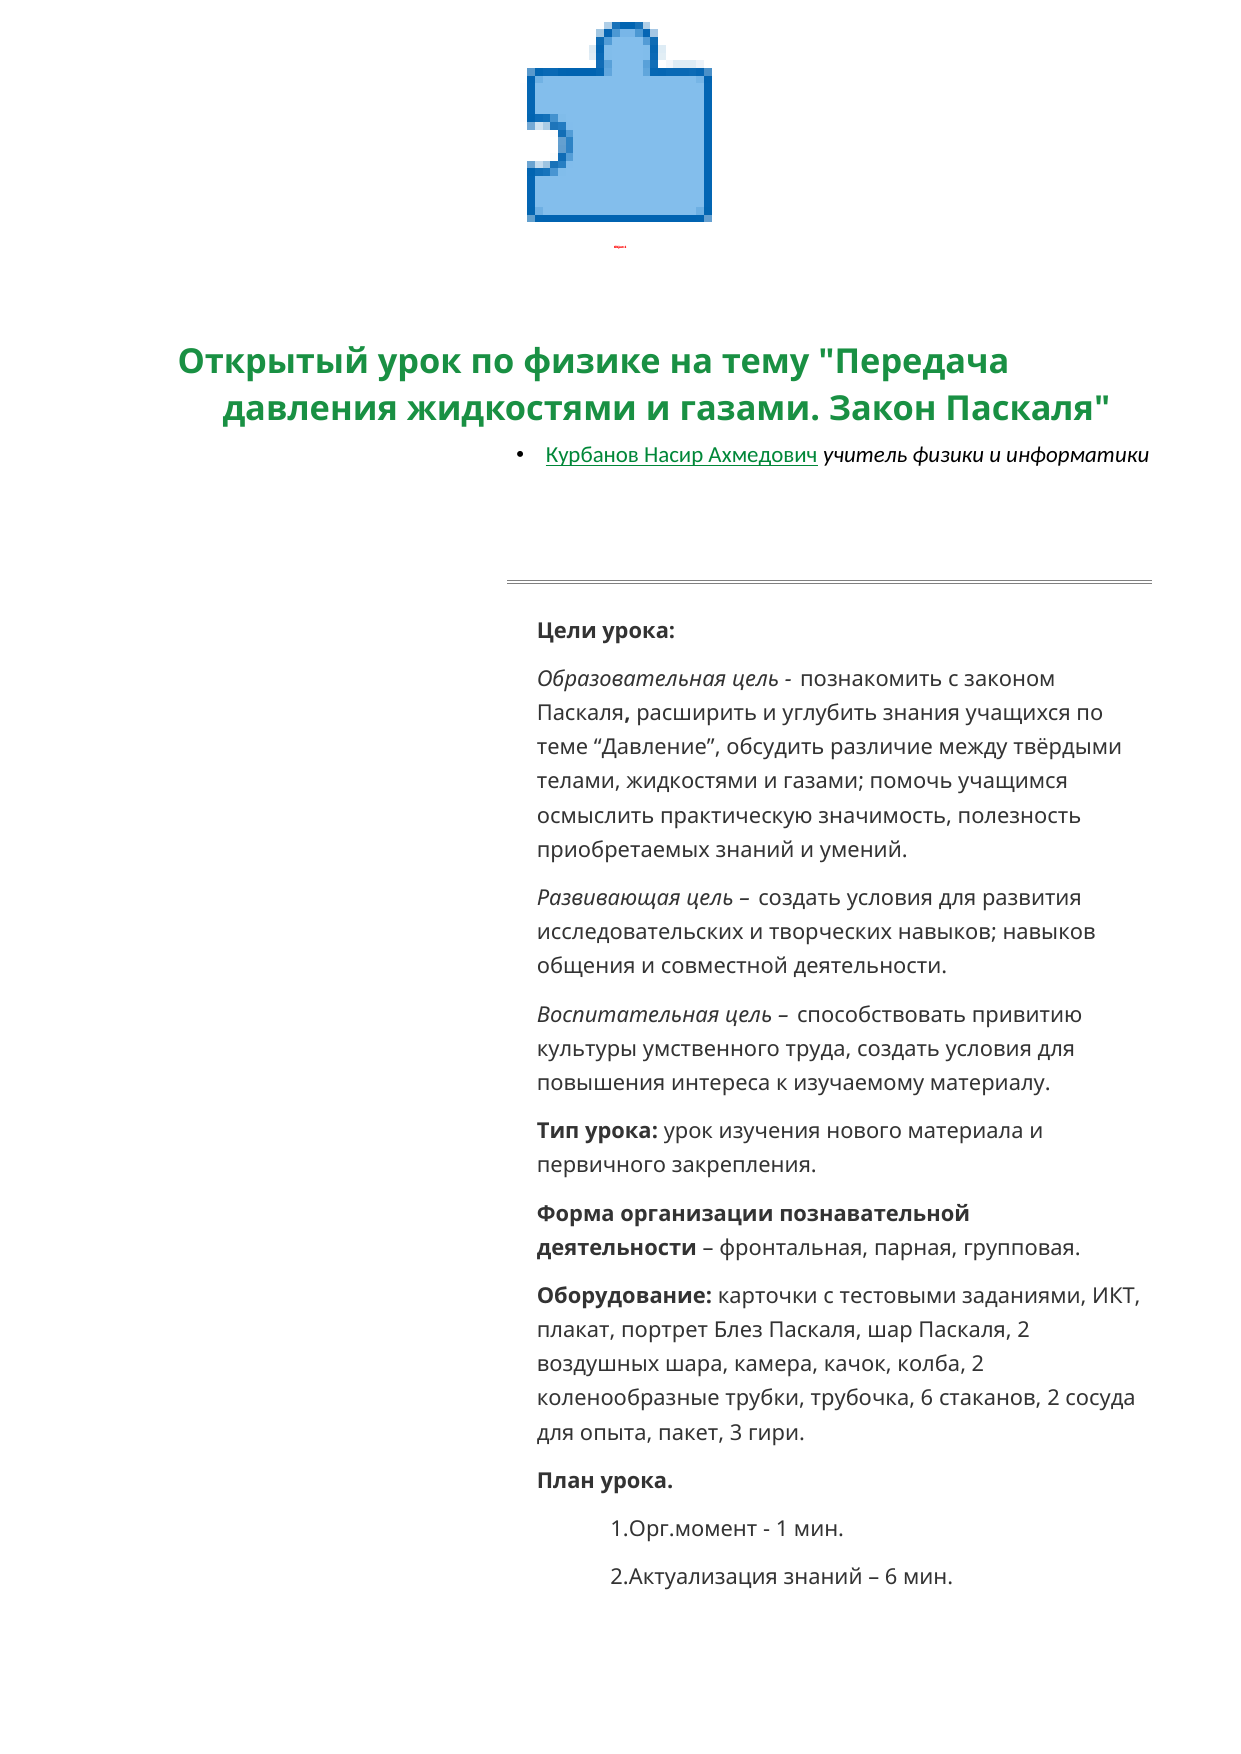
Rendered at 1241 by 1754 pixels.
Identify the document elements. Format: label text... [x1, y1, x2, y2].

list Образовательная цель - познакомить с законом Паскаля, расширить и углубить знания учащихся по теме “Давление”, обсудить различие между твёрдыми телами, жидкостями и газами; помочь учащимся осмыслить практическую значимость, полезность приобретаемых знаний и умений. [507, 663, 1152, 863]
subtitle Открытый урок по физике на тему "Передача давления жидкостями и газами. Закон Паскаля" [177, 336, 1152, 430]
list Актуализация знаний – 6 мин. [177, 1561, 1152, 1591]
list Курбанов Насир Ахмедович учитель физики и информатики [477, 441, 1152, 469]
list Цели урока: [507, 615, 1152, 644]
list Форма организации познавательной деятельности – фронтальная, парная, групповая. [507, 1197, 1152, 1261]
list Орг.момент - 1 мин. [177, 1513, 1152, 1543]
list Оборудование: карточки с тестовыми заданиями, ИКТ, плакат, портрет Блез Паскаля, шар Паскаля, 2 воздушных шара, камера, качок, колба, 2 коленообразные трубки, трубочка, 6 стаканов, 2 сосуда для опыта, пакет, 3 гири. [507, 1280, 1152, 1446]
list Воспитательная цель – способствовать привитию культуры умственного труда, создать условия для повышения интереса к изучаемому материалу. [507, 998, 1152, 1097]
list Развивающая цель – создать условия для развития исследовательских и творческих навыков; навыков общения и совместной деятельности. [507, 882, 1152, 980]
list Тип урока: урок изучения нового материала и первичного закрепления. [507, 1115, 1152, 1179]
list План урока. [507, 1465, 1152, 1494]
